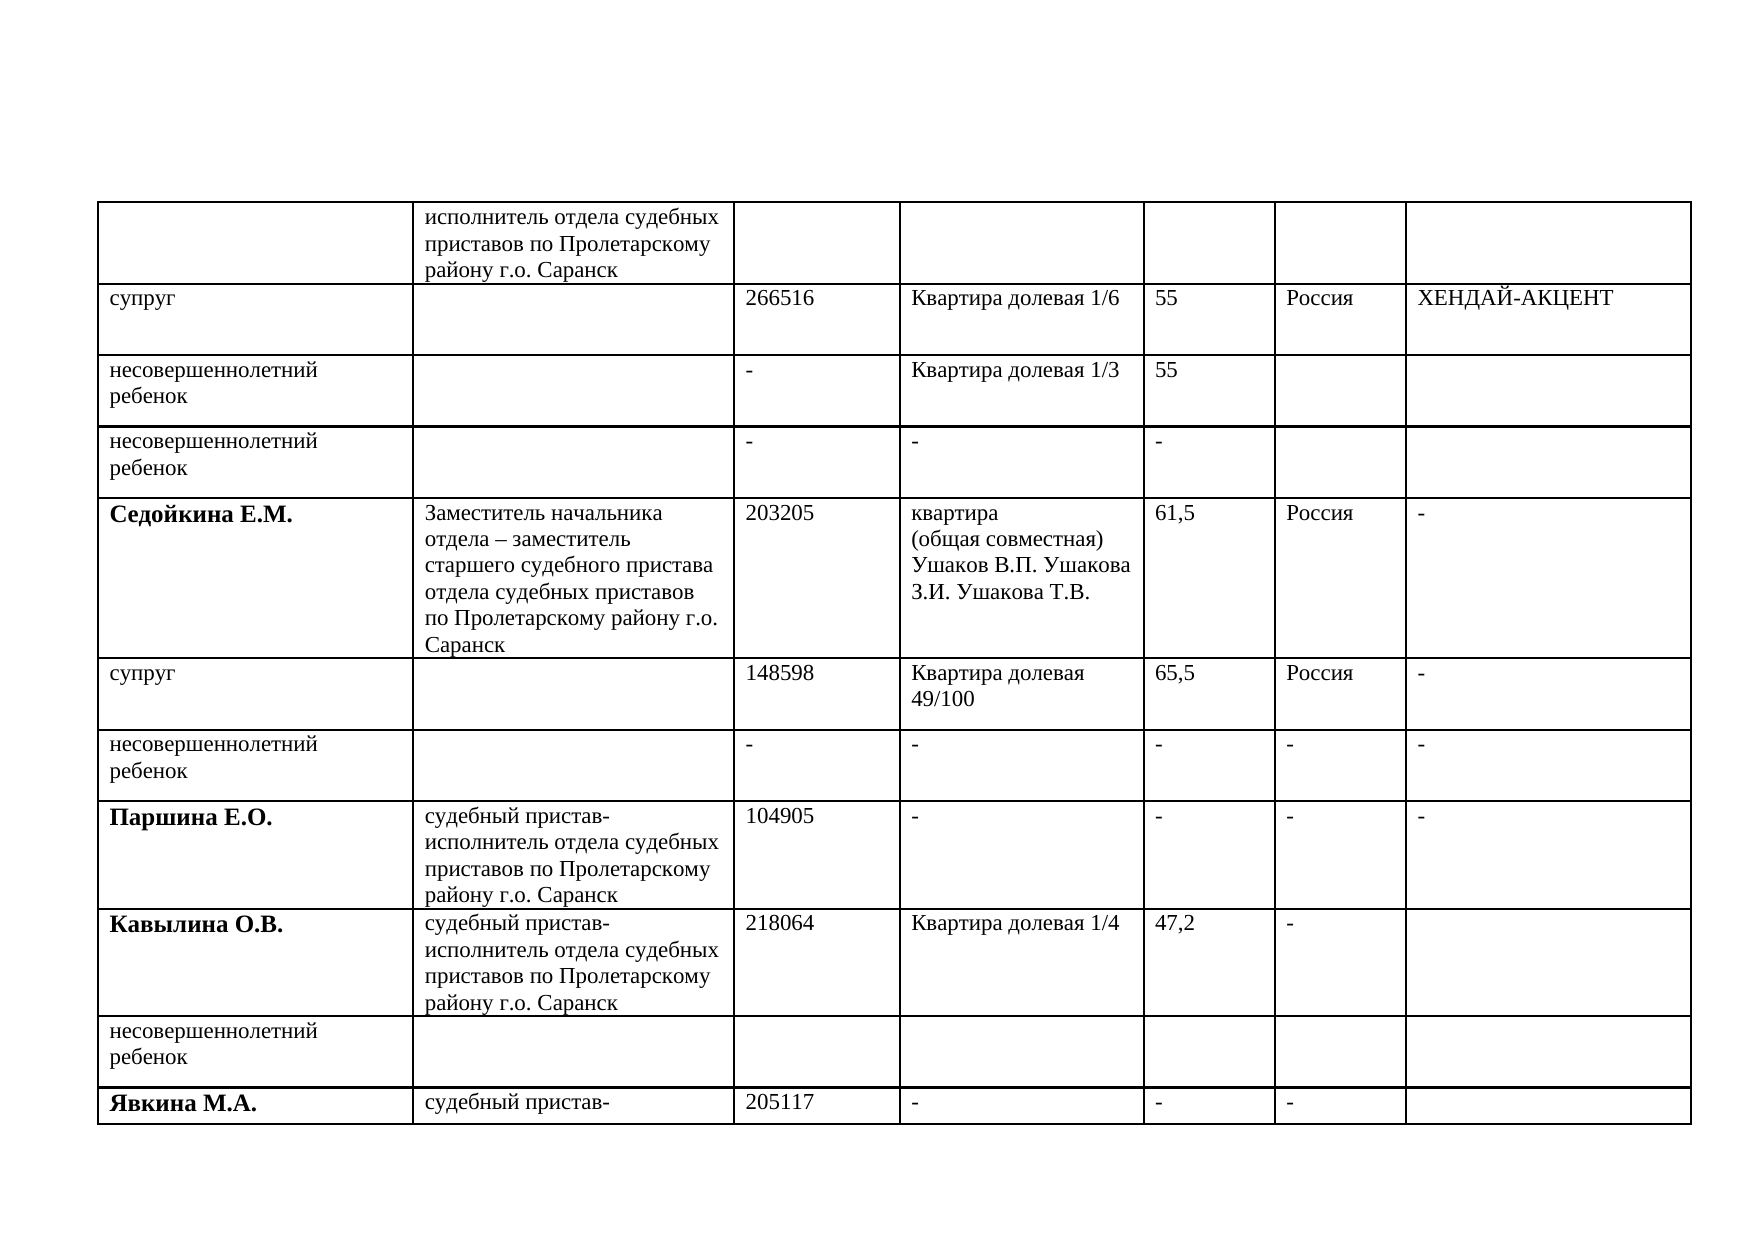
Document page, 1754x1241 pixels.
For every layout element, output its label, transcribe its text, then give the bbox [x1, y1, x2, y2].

table_cell - [1407, 802, 1690, 907]
table_cell Паршина Е.О. [99, 802, 412, 907]
table_cell [1407, 428, 1690, 497]
table_cell [1276, 428, 1405, 497]
table_cell [735, 1017, 899, 1086]
table_cell [1407, 356, 1690, 425]
table_cell - [735, 428, 899, 497]
table_cell [901, 1017, 1143, 1086]
table_cell [414, 731, 733, 800]
table_cell 148598 [735, 659, 899, 728]
table_cell 104905 [735, 802, 899, 907]
table_cell [1407, 203, 1690, 282]
table_cell [414, 659, 733, 728]
table_cell [735, 203, 899, 282]
table_cell [1407, 910, 1690, 1015]
table_cell ХЕНДАЙ-АКЦЕНТ [1407, 285, 1690, 354]
table_cell 203205 [735, 499, 899, 657]
table_cell Квартира долевая 1/4 [901, 910, 1143, 1015]
table_cell - [901, 802, 1143, 907]
table_cell несовершеннолетний ребенок [99, 428, 412, 497]
table_cell 266516 [735, 285, 899, 354]
table_cell [1145, 1017, 1274, 1086]
table_cell [1407, 1089, 1690, 1123]
table_cell - [1145, 731, 1274, 800]
table_cell супруг [99, 659, 412, 728]
table_cell Квартира долевая 1/3 [901, 356, 1143, 425]
table_cell - [901, 428, 1143, 497]
table_cell [1276, 1017, 1405, 1086]
table_cell - [1407, 499, 1690, 657]
table_cell [414, 356, 733, 425]
table_cell супруг [99, 285, 412, 354]
table_cell Россия [1276, 499, 1405, 657]
table_cell - [1276, 910, 1405, 1015]
table_cell несовершеннолетний ребенок [99, 731, 412, 800]
table_cell 55 [1145, 356, 1274, 425]
table_cell - [1407, 731, 1690, 800]
table_cell 218064 [735, 910, 899, 1015]
table_cell [414, 428, 733, 497]
table_cell несовершеннолетний ребенок [99, 356, 412, 425]
table_cell [99, 203, 412, 282]
table_cell Квартира долевая 49/100 [901, 659, 1143, 728]
table_cell [1276, 356, 1405, 425]
table_cell Кавылина О.В. [99, 910, 412, 1015]
table_cell Россия [1276, 659, 1405, 728]
table_cell 61,5 [1145, 499, 1274, 657]
table_cell - [1145, 428, 1274, 497]
table_cell - [1276, 1089, 1405, 1123]
table_cell [1145, 203, 1274, 282]
table_cell - [735, 356, 899, 425]
table_cell - [1145, 1089, 1274, 1123]
table_cell Квартира долевая 1/6 [901, 285, 1143, 354]
table_cell - [901, 1089, 1143, 1123]
table_cell [1407, 1017, 1690, 1086]
table_cell судебный пристав-исполнитель отдела судебных приставов по Пролетарскому району г.о. Саранск [414, 910, 733, 1015]
table_cell 205117 [735, 1089, 899, 1123]
table_cell Седойкина Е.М. [99, 499, 412, 657]
table_cell [414, 1017, 733, 1086]
table_cell Заместитель начальника отдела – заместитель старшего судебного пристава отдела судебных приставов по Пролетарскому району г.о. Саранск [414, 499, 733, 657]
table_cell несовершеннолетний ребенок [99, 1017, 412, 1086]
table_cell [901, 203, 1143, 282]
table_cell квартира (общая совместная) Ушаков В.П. Ушакова З.И. Ушакова Т.В. [901, 499, 1143, 657]
table_cell Россия [1276, 285, 1405, 354]
table_cell - [901, 731, 1143, 800]
table_cell - [1276, 731, 1405, 800]
table_cell Явкина М.А. [99, 1089, 412, 1123]
table_cell [1276, 203, 1405, 282]
table_cell 65,5 [1145, 659, 1274, 728]
table_cell судебный пристав- [414, 1089, 733, 1123]
table_cell - [1276, 802, 1405, 907]
table_cell 55 [1145, 285, 1274, 354]
table_cell 47,2 [1145, 910, 1274, 1015]
table_cell - [1407, 659, 1690, 728]
table_cell [414, 285, 733, 354]
table_cell исполнитель отдела судебных приставов по Пролетарскому району г.о. Саранск [414, 203, 733, 282]
table_cell судебный пристав-исполнитель отдела судебных приставов по Пролетарскому району г.о. Саранск [414, 802, 733, 907]
table_cell - [735, 731, 899, 800]
table_cell - [1145, 802, 1274, 907]
